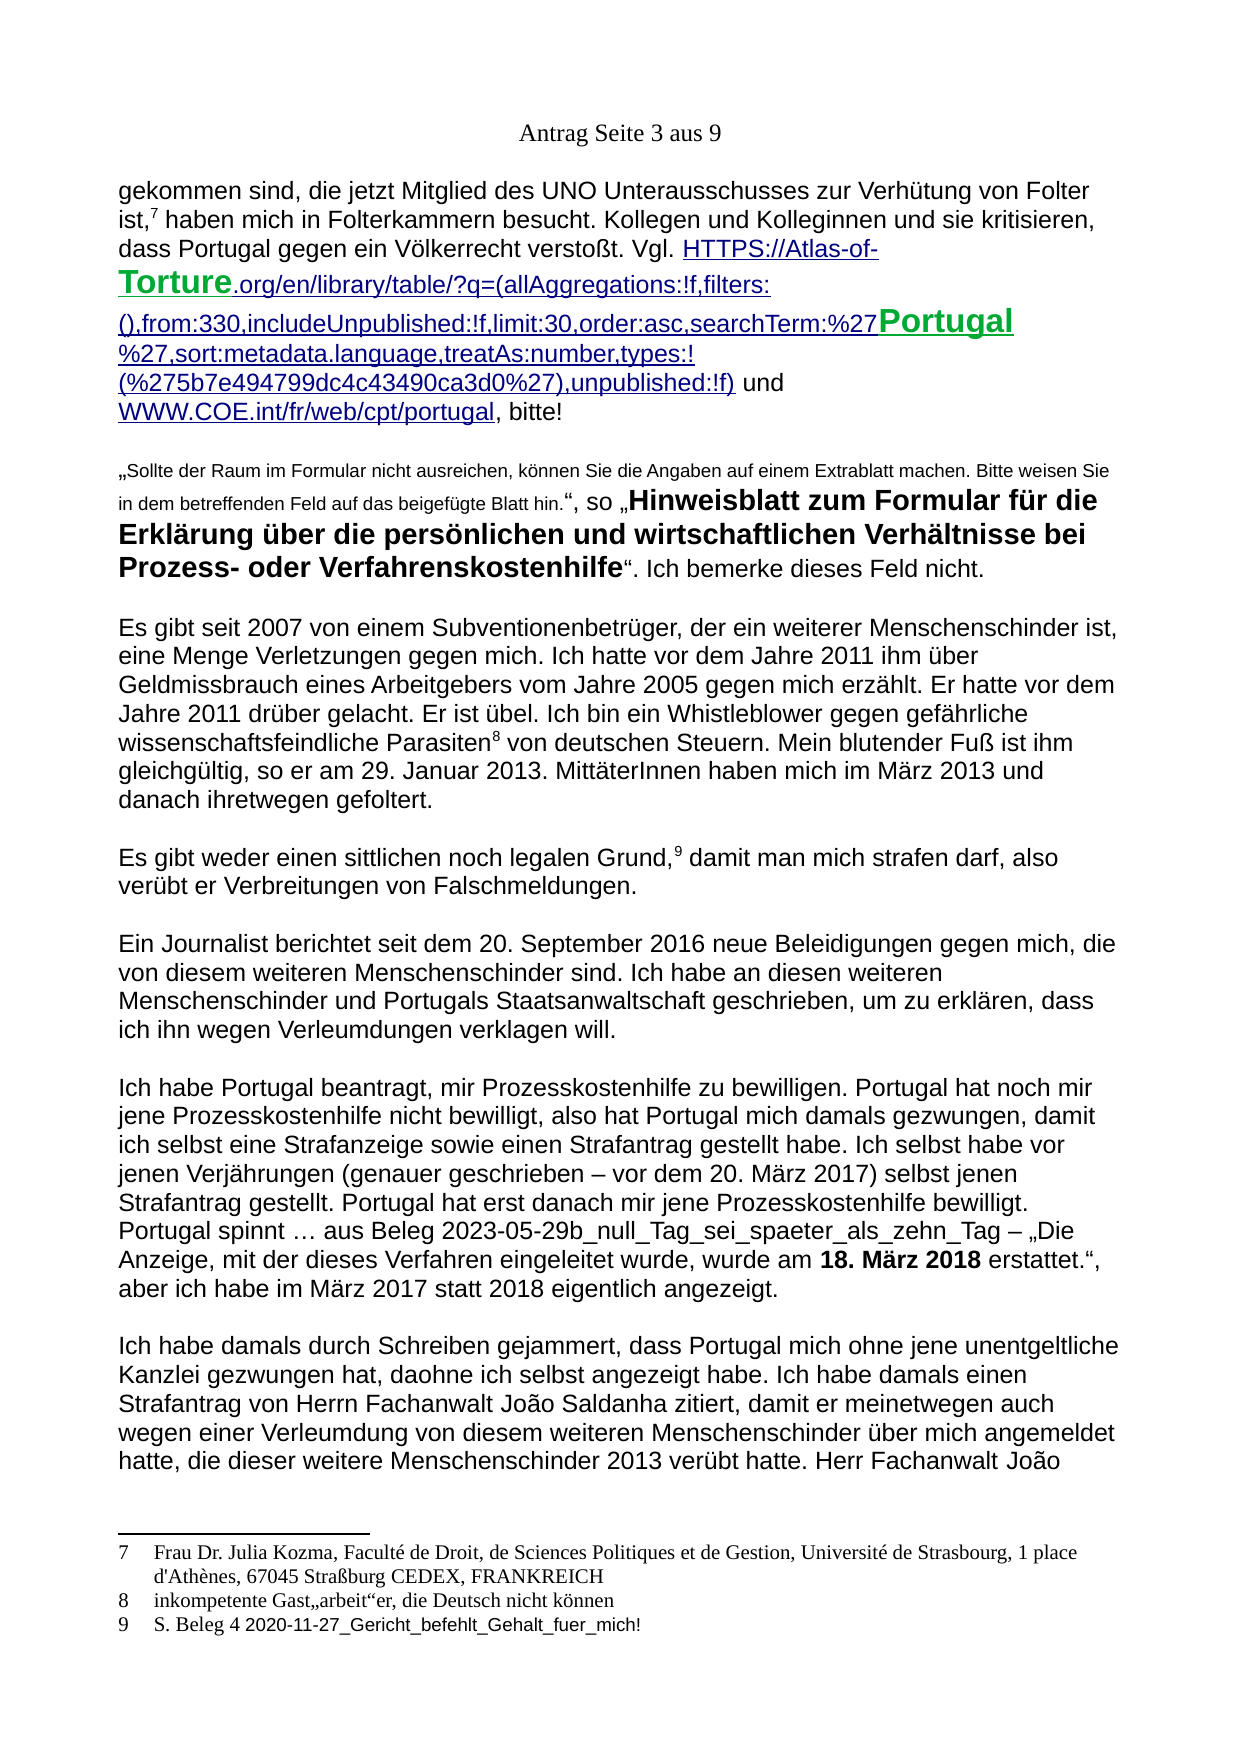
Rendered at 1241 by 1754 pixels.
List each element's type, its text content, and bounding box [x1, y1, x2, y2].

text Es gibt weder einen sittlichen noch legalen Grund, damit man mich strafen darf, also verübt er Verbreitungen von Falschmeldungen. [118, 843, 1122, 900]
text inkompetente Gast„arbeit“er, die Deutsch nicht können [118, 1588, 1122, 1612]
text Ich habe Portugal beantragt, mir Prozesskostenhilfe zu bewilligen. Portugal hat noch mir jene Prozesskostenhilfe nicht bewilligt, also hat Portugal mich damals gezwungen, damit ich selbst eine Strafanzeige sowie einen Strafantrag gestellt habe. Ich selbst habe vor jenen Verjährungen (genauer geschrieben – vor dem 20. März 2017) selbst jenen Strafantrag gestellt. Portugal hat erst danach mir jene Prozesskostenhilfe bewilligt. Portugal spinnt … aus Beleg 2023-05-29b_null_Tag_sei_spaeter_als_zehn_Tag – „Die Anzeige, mit der dieses Verfahren eingeleitet wurde, wurde am 18. März 2018 erstattet.“, aber ich habe im März 2017 statt 2018 eigentlich angezeigt. [118, 1073, 1122, 1303]
text Frau Dr. Julia Kozma, Faculté de Droit, de Sciences Politiques et de Gestion, Université de Strasbourg, 1 place d'Athènes, 67045 Straßburg CEDEX, FRANKREICH [118, 1539, 1122, 1588]
text Ein Journalist berichtet seit dem 20. September 2016 neue Beleidigungen gegen mich, die von diesem weiteren Menschenschinder sind. Ich habe an diesen weiteren Menschenschinder und Portugals Staatsanwaltschaft geschrieben, um zu erklären, dass ich ihn wegen Verleumdungen verklagen will. [118, 929, 1122, 1044]
text „Sollte der Raum im Formular nicht ausreichen, können Sie die Angaben auf einem Extrablatt machen. Bitte weisen Sie in dem betreffenden Feld auf das beigefügte Blatt hin.“, so „Hinweisblatt zum Formular für die Erklärung über die persönlichen und wirtschaftlichen Verhältnisse bei Prozess- oder Verfahrenskostenhilfe“. Ich bemerke dieses Feld nicht. [118, 454, 1122, 584]
text gekommen sind, die jetzt Mitglied des UNO Unterausschusses zur Verhütung von Folter ist, haben mich in Folterkammern besucht. Kollegen und Kolleginnen und sie kritisieren, dass Portugal gegen ein Völkerrecht verstoßt. Vgl. HTTPS://Atlas-of-Torture.org/en/library/table/?q=(allAggregations:!f,filters:(),from:330,includeUnpublished:!f,limit:30,order:asc,searchTerm:%27Portugal%27,sort:metadata.language,treatAs:number,types:!(%275b7e494799dc4c43490ca3d0%27),unpublished:!f) und WWW.COE.int/fr/web/cpt/portugal, bitte! [118, 176, 1122, 426]
text S. Beleg 4 2020-11-27_Gericht_befehlt_Gehalt_fuer_mich! [118, 1612, 1122, 1636]
text Es gibt seit 2007 von einem Subventionenbetrüger, der ein weiterer Menschenschinder ist, eine Menge Verletzungen gegen mich. Ich hatte vor dem Jahre 2011 ihm über Geldmissbrauch eines Arbeitgebers vom Jahre 2005 gegen mich erzählt. Er hatte vor dem Jahre 2011 drüber gelacht. Er ist übel. Ich bin ein Whistleblower gegen gefährliche wissenschaftsfeindliche Parasiten von deutschen Steuern. Mein blutender Fuß ist ihm gleichgültig, so er am 29. Januar 2013. MittäterInnen haben mich im März 2013 und danach ihretwegen gefoltert. [118, 613, 1122, 814]
text Ich habe damals durch Schreiben gejammert, dass Portugal mich ohne jene unentgeltliche Kanzlei gezwungen hat, daohne ich selbst angezeigt habe. Ich habe damals einen Strafantrag von Herrn Fachanwalt João Saldanha zitiert, damit er meinetwegen auch wegen einer Verleumdung von diesem weiteren Menschenschinder über mich angemeldet hatte, die dieser weitere Menschenschinder 2013 verübt hatte. Herr Fachanwalt João [118, 1331, 1122, 1475]
